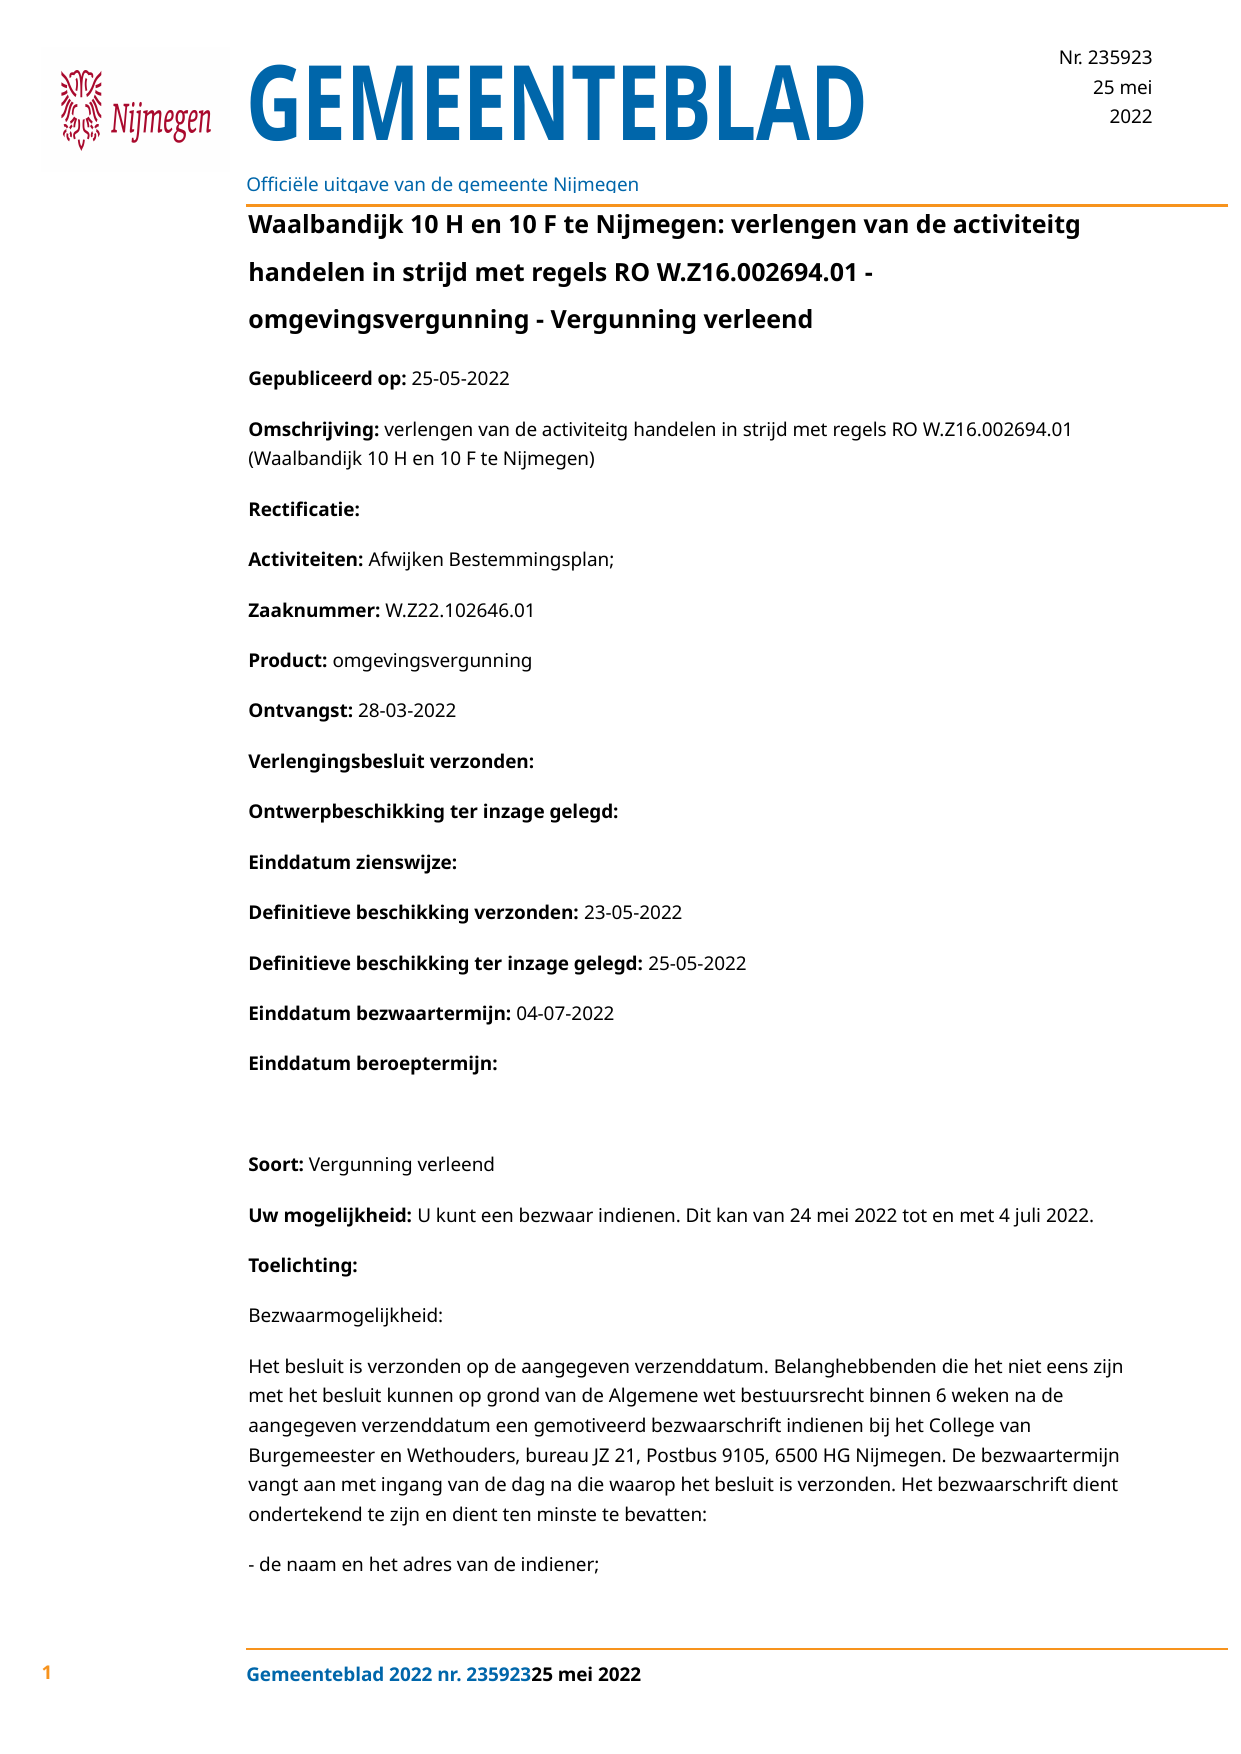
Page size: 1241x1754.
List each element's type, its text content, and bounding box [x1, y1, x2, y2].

text Soort: Vergunning verleend [248, 1151, 1152, 1177]
text Einddatum beroeptermijn: [248, 1051, 1152, 1076]
text Rectificatie: [248, 496, 1152, 522]
text Het besluit is verzonden op de aangegeven verzenddatum. Belanghebbenden die het niet eens zijn met het besluit kunnen op grond van de Algemene wet bestuursrecht binnen 6 weken na de aangegeven verzenddatum een gemotiveerd bezwaarschrift indienen bij het College van Burgemeester en Wethouders, bureau JZ 21, Postbus 9105, 6500 HG Nijmegen. De bezwaartermijn vangt aan met ingang van de dag na die waarop het besluit is verzonden. Het bezwaarschrift dient ondertekend te zijn en dient ten minste te bevatten: [248, 1353, 1152, 1527]
text Product: omgevingsvergunning [248, 647, 1152, 673]
text Omschrijving: verlengen van de activiteitg handelen in strijd met regels RO W.Z16.002694.01 (Waalbandijk 10 H en 10 F te Nijmegen) [248, 416, 1152, 471]
text Ontvangst: 28-03-2022 [248, 698, 1152, 723]
text - de naam en het adres van de indiener; [248, 1551, 1152, 1577]
text Gepubliceerd op: 25-05-2022 [248, 366, 1152, 391]
text Einddatum zienswijze: [248, 849, 1152, 874]
text Ontwerpbeschikking ter inzage gelegd: [248, 798, 1152, 824]
text Activiteiten: Afwijken Bestemmingsplan; [248, 546, 1152, 572]
text Zaaknummer: W.Z22.102646.01 [248, 597, 1152, 622]
picture [41, 47, 231, 172]
text Waalbandijk 10 H en 10 F te Nijmegen: verlengen van de activiteitg handelen in strijd met regels RO W.Z16.002694.01 - omgevingsvergunning - Vergunning verleend [248, 207, 1152, 336]
text Toelichting: [248, 1252, 1152, 1278]
text Definitieve beschikking ter inzage gelegd: 25-05-2022 [248, 950, 1152, 975]
text Definitieve beschikking verzonden: 23-05-2022 [248, 899, 1152, 925]
text Verlengingsbesluit verzonden: [248, 748, 1152, 774]
text Bezwaarmogelijkheid: [248, 1303, 1152, 1328]
text Einddatum bezwaartermijn: 04-07-2022 [248, 1000, 1152, 1026]
text Uw mogelijkheid: U kunt een bezwaar indienen. Dit kan van 24 mei 2022 tot en met 4 juli 2022. [248, 1202, 1152, 1227]
